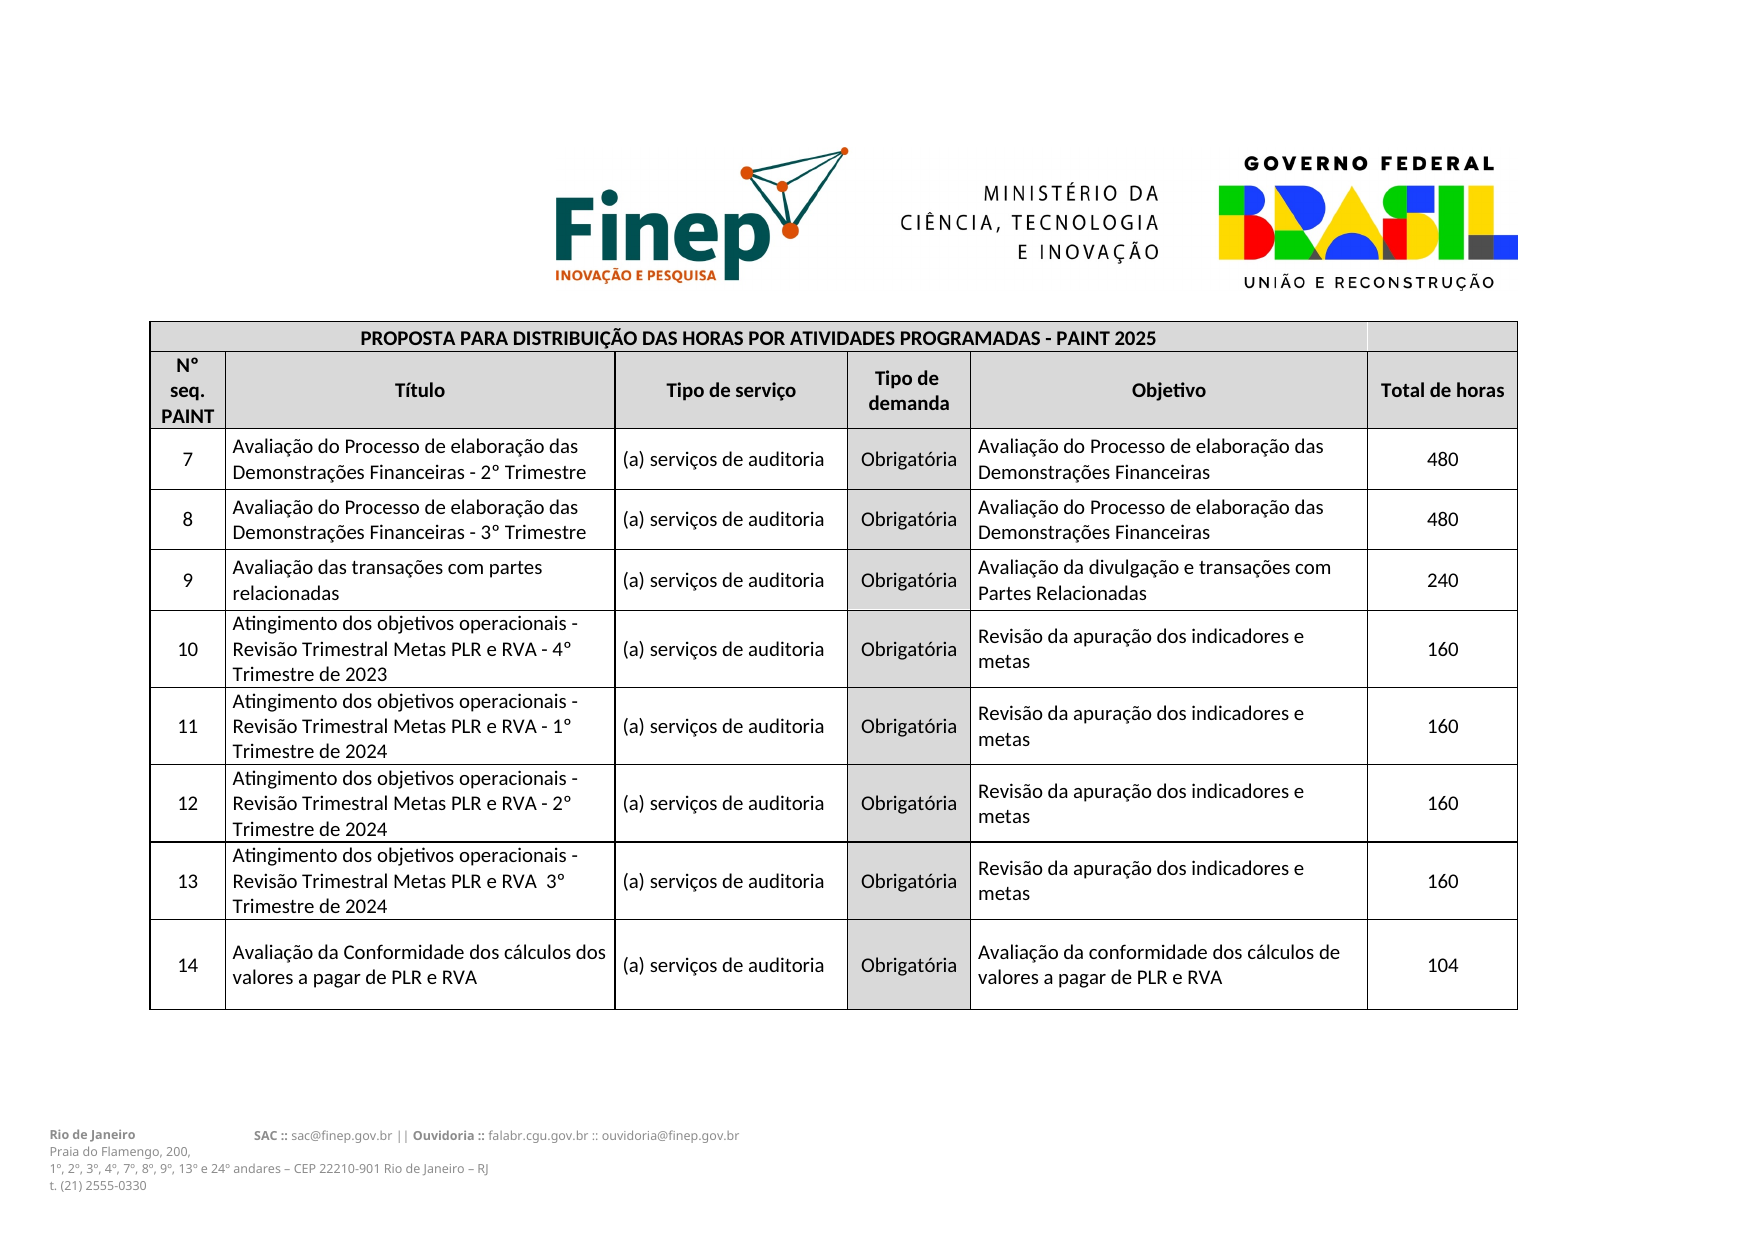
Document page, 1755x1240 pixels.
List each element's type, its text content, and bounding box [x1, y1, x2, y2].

table_header PROPOSTA PARA DISTRIBUIÇÃO DAS HORAS POR ATIVIDADES PROGRAMADAS - PAINT 2025 [151, 322, 1367, 351]
table_cell Revisão da apuração dos indicadores e metas [971, 611, 1367, 687]
table_cell Total de horas [1368, 352, 1517, 428]
table_cell Nº seq. PAINT [151, 352, 225, 428]
table_cell Obrigatória [848, 843, 970, 919]
table_cell Tipo de demanda [848, 352, 970, 428]
table_cell 7 [151, 429, 225, 489]
table_cell Avaliação do Processo de elaboração das Demonstrações Financeiras [971, 429, 1367, 489]
table_cell Obrigatória [848, 611, 970, 687]
table_cell Revisão da apuração dos indicadores e metas [971, 843, 1367, 919]
table_cell (a) serviços de auditoria [616, 843, 847, 919]
table_cell Revisão da apuração dos indicadores e metas [971, 765, 1367, 841]
table_cell Obrigatória [848, 429, 970, 489]
table_cell (a) serviços de auditoria [616, 765, 847, 841]
table_cell (a) serviços de auditoria [616, 490, 847, 549]
table_cell 160 [1368, 843, 1517, 919]
table_cell (a) serviços de auditoria [616, 611, 847, 687]
table_cell 160 [1368, 688, 1517, 764]
table_cell Avaliação da Conformidade dos cálculos dos valores a pagar de PLR e RVA [226, 920, 614, 1009]
table_cell Atingimento dos objetivos operacionais - Revisão Trimestral Metas PLR e RVA - 1º Trimestre de 2024 [226, 688, 614, 764]
table_cell Avaliação das transações com partes relacionadas [226, 550, 614, 609]
table_cell Avaliação da conformidade dos cálculos de valores a pagar de PLR e RVA [971, 920, 1367, 1009]
table_cell 160 [1368, 611, 1517, 687]
table_cell 12 [151, 765, 225, 841]
table_cell 11 [151, 688, 225, 764]
table_cell Obrigatória [848, 550, 970, 609]
table_cell (a) serviços de auditoria [616, 550, 847, 609]
table_cell Atingimento dos objetivos operacionais - Revisão Trimestral Metas PLR e RVA 3º Trimestre de 2024 [226, 843, 614, 919]
table_cell Avaliação do Processo de elaboração das Demonstrações Financeiras - 2º Trimestre [226, 429, 614, 489]
table_cell Revisão da apuração dos indicadores e metas [971, 688, 1367, 764]
table_cell 13 [151, 843, 225, 919]
table_cell 240 [1368, 550, 1517, 609]
table_cell Avaliação do Processo de elaboração das Demonstrações Financeiras - 3º Trimestre [226, 490, 614, 549]
table_cell Atingimento dos objetivos operacionais - Revisão Trimestral Metas PLR e RVA - 2º Trimestre de 2024 [226, 765, 614, 841]
table_cell 104 [1368, 920, 1517, 1009]
table_cell 160 [1368, 765, 1517, 841]
table_cell Título [226, 352, 614, 428]
table_cell Obrigatória [848, 920, 970, 1009]
table_cell (a) serviços de auditoria [616, 429, 847, 489]
table_cell (a) serviços de auditoria [616, 688, 847, 764]
table_cell Avaliação do Processo de elaboração das Demonstrações Financeiras [971, 490, 1367, 549]
table_cell Obrigatória [848, 688, 970, 764]
table_cell 10 [151, 611, 225, 687]
table_cell 9 [151, 550, 225, 609]
table_cell 480 [1368, 429, 1517, 489]
table_cell Objetivo [971, 352, 1367, 428]
table_cell Avaliação da divulgação e transações com Partes Relacionadas [971, 550, 1367, 609]
table_cell 14 [151, 920, 225, 1009]
table_cell 480 [1368, 490, 1517, 549]
table_cell 8 [151, 490, 225, 549]
table_cell Tipo de serviço [616, 352, 847, 428]
table_cell Obrigatória [848, 490, 970, 549]
table_cell Obrigatória [848, 765, 970, 841]
table_cell (a) serviços de auditoria [616, 920, 847, 1009]
table_cell Atingimento dos objetivos operacionais - Revisão Trimestral Metas PLR e RVA - 4º Trimestre de 2023 [226, 611, 614, 687]
table_header [1368, 322, 1517, 351]
